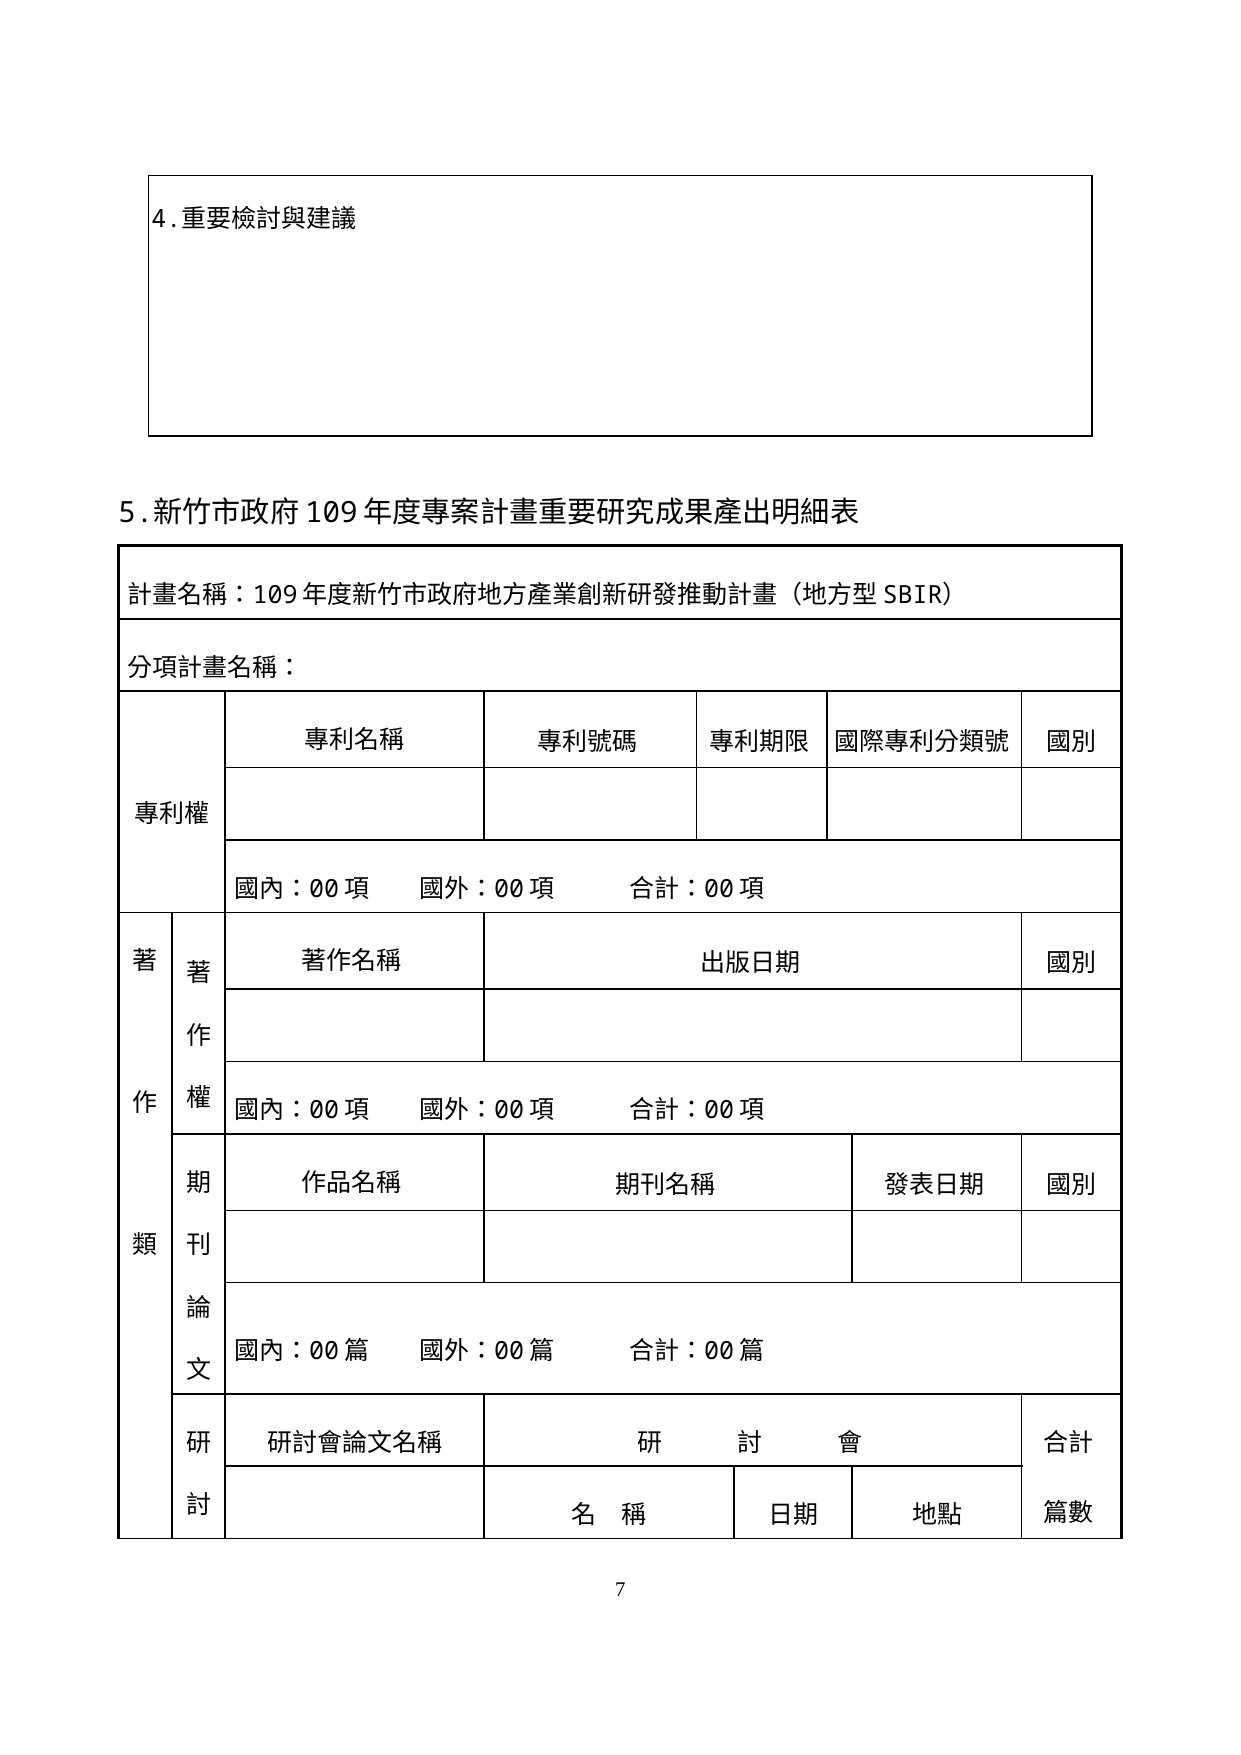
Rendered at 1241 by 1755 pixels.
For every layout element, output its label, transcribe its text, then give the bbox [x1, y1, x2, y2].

table_cell 研討會論文名稱 [226, 1395, 483, 1465]
table_cell 4.重要檢討與建議 [149, 176, 1091, 435]
table_cell 專利名稱 [226, 692, 483, 767]
table_cell 國內：00項 國外：00項 合計：00項 [226, 841, 1120, 912]
table_cell [1022, 1211, 1120, 1282]
table_cell 專利期限 [697, 692, 826, 767]
table_cell 專利權 [120, 692, 224, 912]
table_cell 國際專利分類號 [828, 692, 1021, 767]
text 5.新竹市政府109年度專案計畫重要研究成果產出明細表 [118, 489, 1122, 531]
table_cell 分項計畫名稱： [120, 620, 1120, 690]
table_cell 國別 [1022, 913, 1120, 988]
table_header 計畫名稱：109年度新竹市政府地方產業創新研發推動計畫（地方型SBIR） [120, 547, 1120, 618]
table_cell 出版日期 [485, 913, 1021, 988]
table_cell [853, 1211, 1021, 1282]
table_cell 發表日期 [853, 1135, 1021, 1209]
table_cell 國別 [1022, 692, 1120, 767]
table_cell [485, 990, 1021, 1061]
table_cell [1022, 990, 1120, 1061]
table_cell 期刊名稱 [485, 1135, 851, 1209]
table_cell 期刊論文 [173, 1135, 224, 1393]
table_cell 地點 [853, 1467, 1021, 1538]
table_cell 合計 篇數 [1022, 1395, 1120, 1538]
table_cell [226, 990, 483, 1061]
table_cell [485, 1211, 851, 1282]
table_cell [485, 768, 696, 839]
table_cell 國內：00項 國外：00項 合計：00項 [226, 1062, 1120, 1133]
table_cell [226, 1467, 483, 1538]
table_cell 國別 [1022, 1135, 1120, 1209]
table_cell 著作名稱 [226, 913, 483, 988]
table_cell 名 稱 [485, 1467, 733, 1538]
table_cell 著 作 類 [120, 913, 171, 1538]
table_cell 國內：00篇 國外：00篇 合計：00篇 [226, 1283, 1120, 1393]
table_cell 研討會論文 [173, 1395, 224, 1538]
table_cell 專利號碼 [485, 692, 696, 767]
table_cell [1022, 768, 1120, 839]
table_cell [828, 768, 1021, 839]
table_cell 日期 [735, 1467, 851, 1538]
table_cell 研 討 會 [485, 1395, 1021, 1465]
table_cell 著作權 [173, 913, 224, 1133]
table_cell [226, 1211, 483, 1282]
table_cell 作品名稱 [226, 1135, 483, 1209]
table_cell [697, 768, 826, 839]
table_cell [226, 768, 483, 839]
